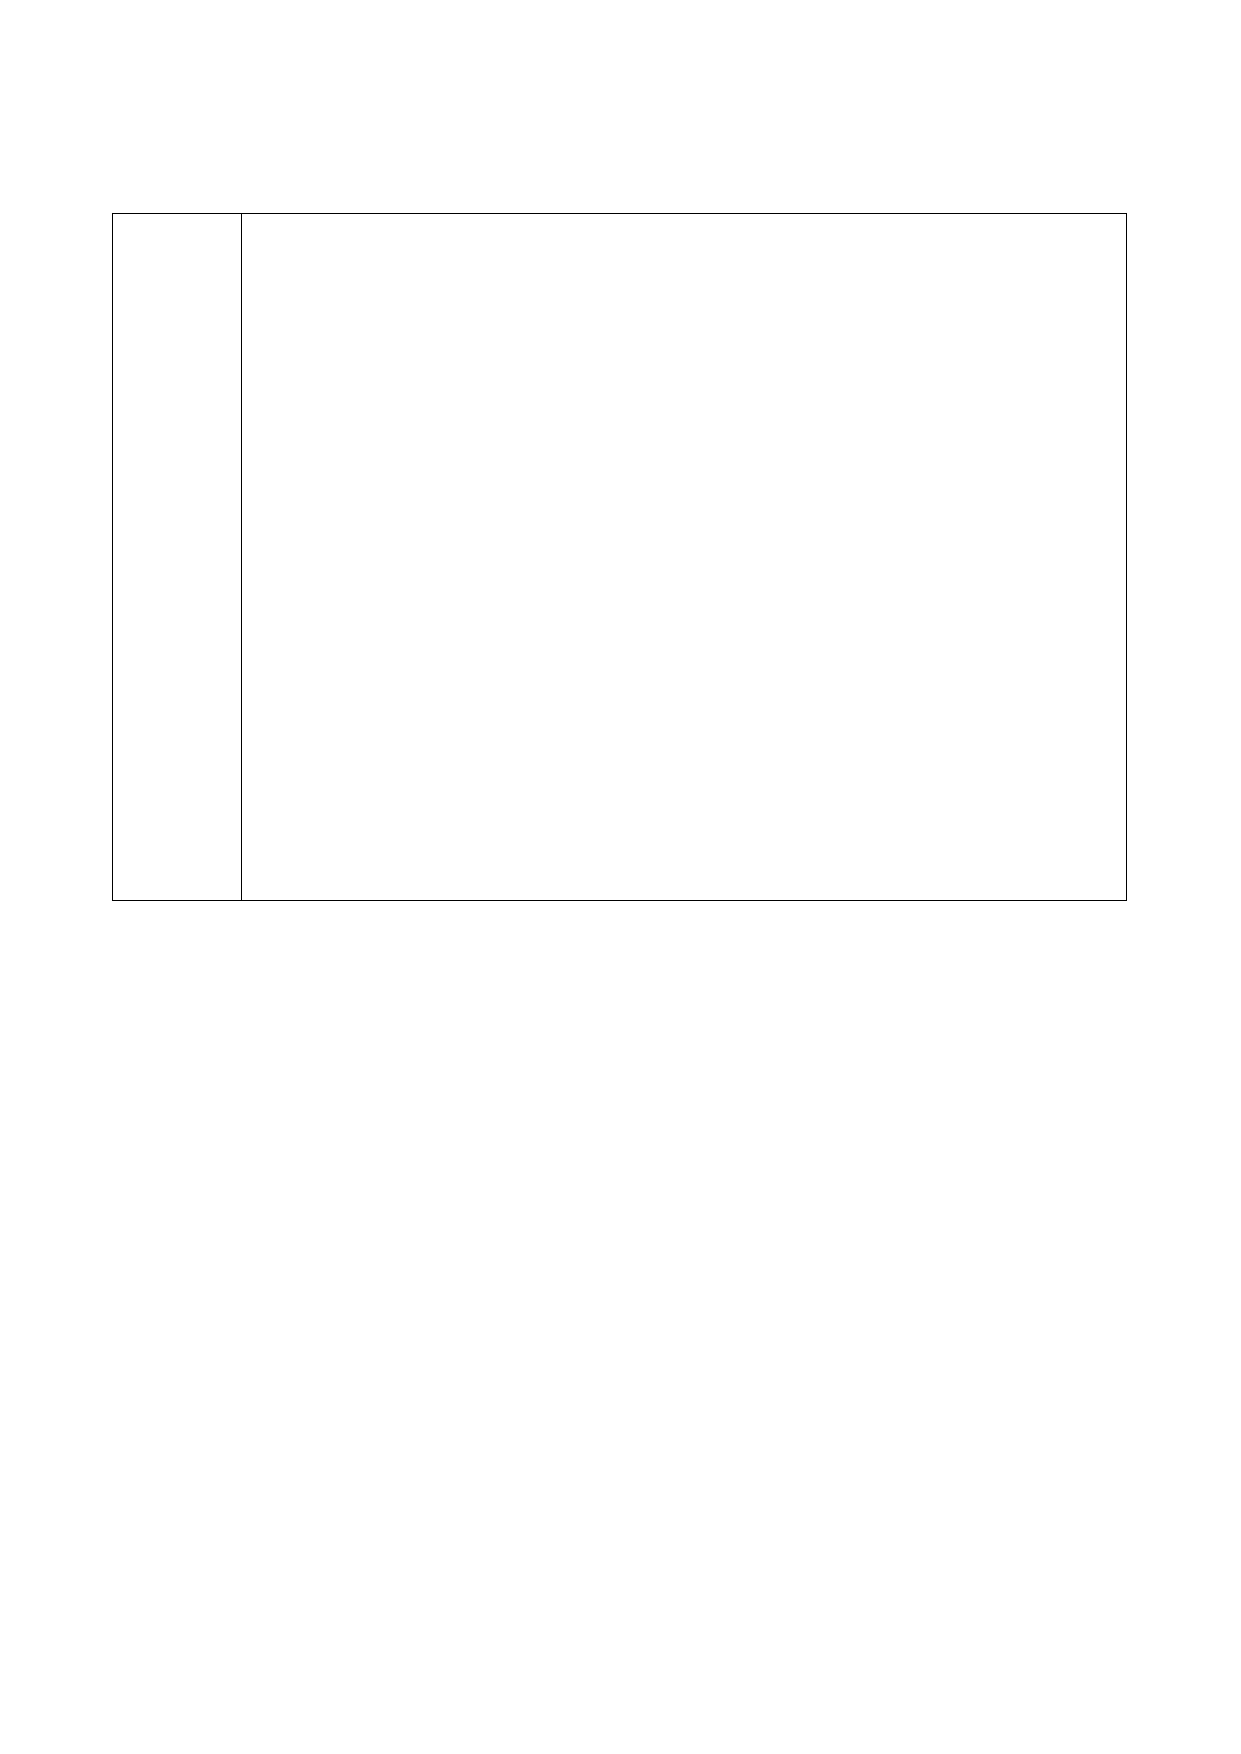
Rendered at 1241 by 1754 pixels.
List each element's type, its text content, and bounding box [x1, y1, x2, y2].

table_cell 場所照片 [113, 214, 241, 900]
table_cell [242, 214, 1126, 900]
